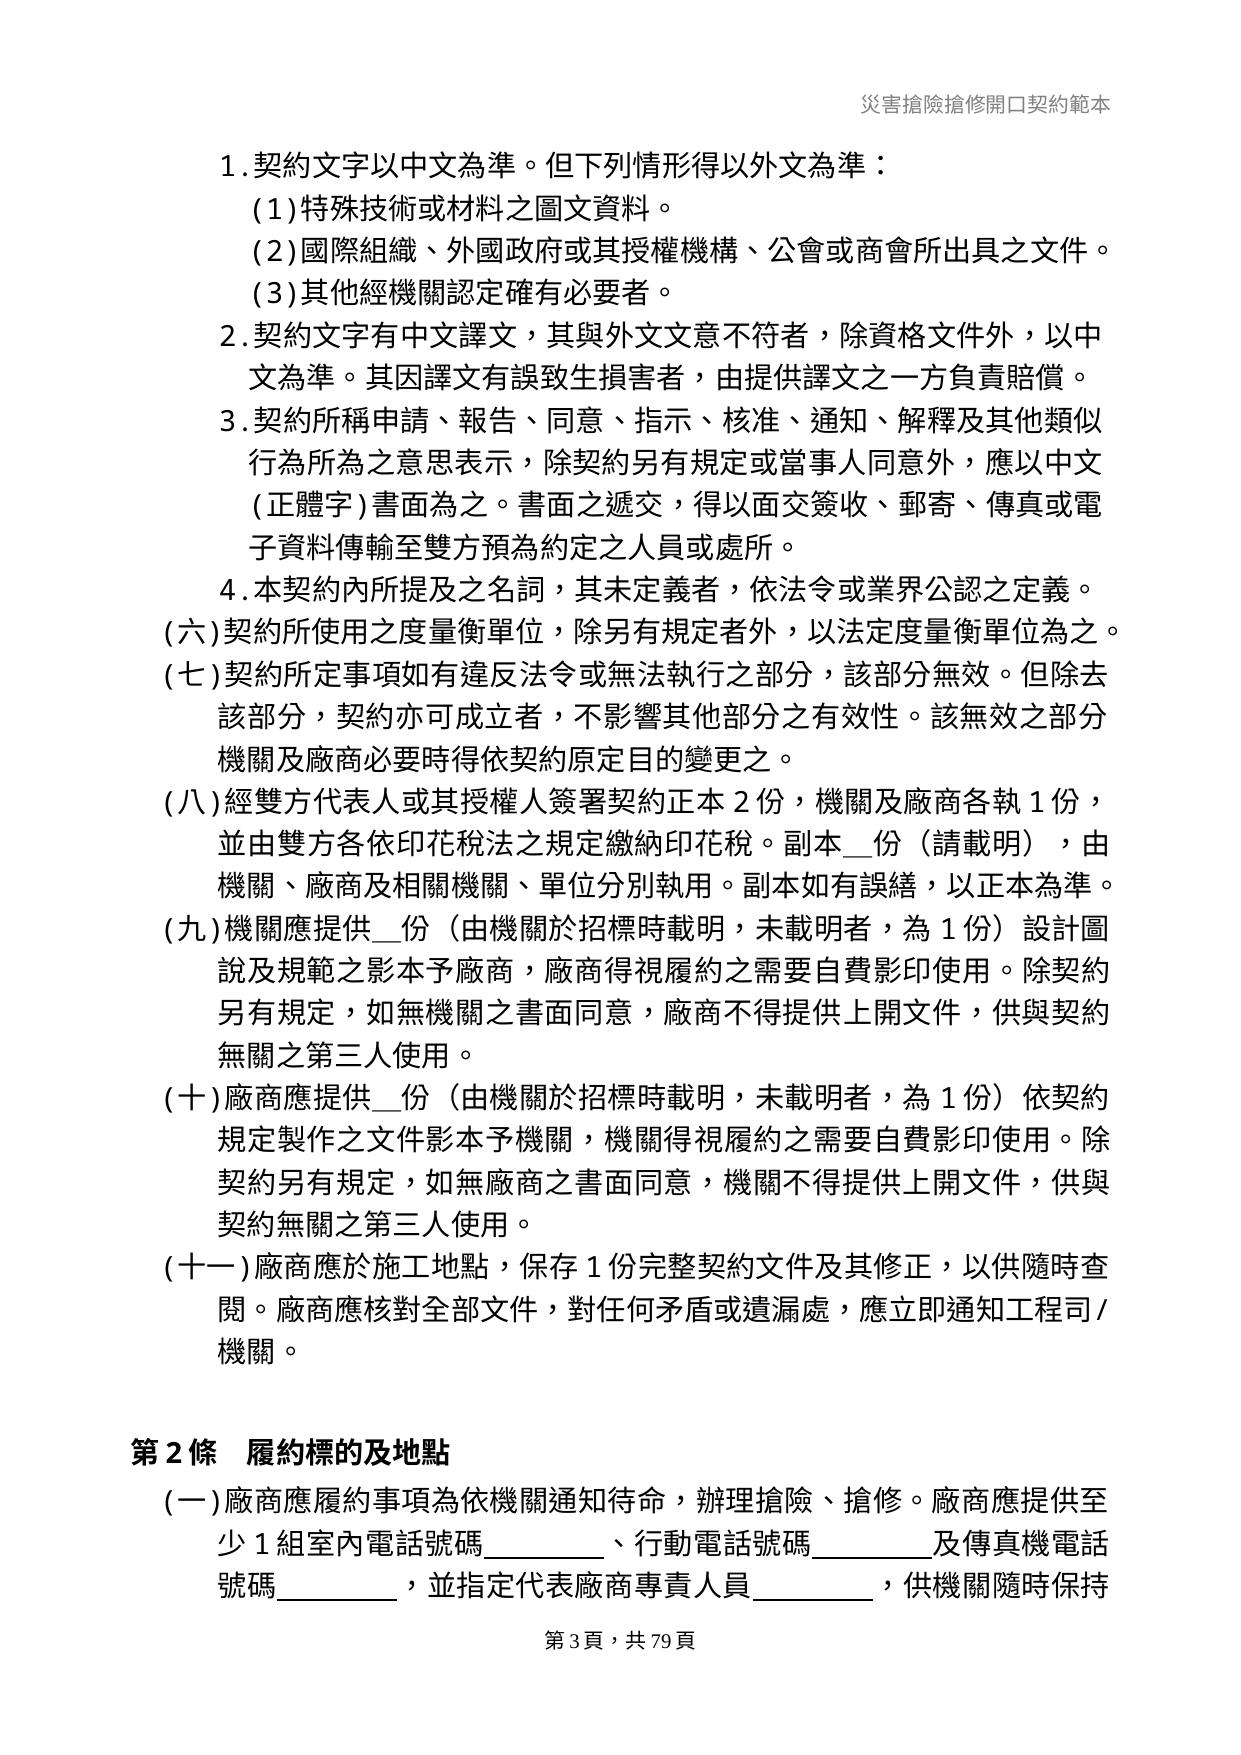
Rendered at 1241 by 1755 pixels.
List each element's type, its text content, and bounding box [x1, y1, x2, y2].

text 第2條 履約標的及地點 [130, 1429, 1110, 1472]
text (2)國際組織、外國政府或其授權機構、公會或商會所出具之文件。 [248, 228, 1110, 270]
text 1.契約文字以中文為準。但下列情形得以外文為準： [218, 143, 1104, 185]
text (一)廠商應履約事項為依機關通知待命，辦理搶險、搶修。廠商應提供至少1組室內電話號碼 、行動電話號碼 及傳真機電話號碼 ，並指定代表廠商專責人員 ，供機關隨時保持 [159, 1478, 1110, 1605]
text 2.契約文字有中文譯文，其與外文文意不符者，除資格文件外，以中文為準。其因譯文有誤致生損害者，由提供譯文之一方負責賠償。 [218, 312, 1104, 397]
text (十)廠商應提供＿份（由機關於招標時載明，未載明者，為1份）依契約規定製作之文件影本予機關，機關得視履約之需要自費影印使用。除契約另有規定，如無廠商之書面同意，機關不得提供上開文件，供與契約無關之第三人使用。 [159, 1074, 1110, 1244]
text (七)契約所定事項如有違反法令或無法執行之部分，該部分無效。但除去該部分，契約亦可成立者，不影響其他部分之有效性。該無效之部分，機關及廠商必要時得依契約原定目的變更之。 [159, 651, 1110, 778]
text (3)其他經機關認定確有必要者。 [248, 270, 1110, 312]
text (六)契約所使用之度量衡單位，除另有規定者外，以法定度量衡單位為之。 [159, 609, 1110, 651]
text 3.契約所稱申請、報告、同意、指示、核准、通知、解釋及其他類似行為所為之意思表示，除契約另有規定或當事人同意外，應以中文(正體字)書面為之。書面之遞交，得以面交簽收、郵寄、傳真或電子資料傳輸至雙方預為約定之人員或處所。 [218, 397, 1104, 567]
text (八)經雙方代表人或其授權人簽署契約正本2份，機關及廠商各執1份，並由雙方各依印花稅法之規定繳納印花稅。副本＿份（請載明），由機關、廠商及相關機關、單位分別執用。副本如有誤繕，以正本為準。 [159, 778, 1110, 905]
text (1)特殊技術或材料之圖文資料。 [248, 185, 1110, 228]
text (十一)廠商應於施工地點，保存1份完整契約文件及其修正，以供隨時查閱。廠商應核對全部文件，對任何矛盾或遺漏處，應立即通知工程司/機關。 [159, 1244, 1110, 1371]
text (九)機關應提供＿份（由機關於招標時載明，未載明者，為1份）設計圖說及規範之影本予廠商，廠商得視履約之需要自費影印使用。除契約另有規定，如無機關之書面同意，廠商不得提供上開文件，供與契約無關之第三人使用。 [159, 905, 1110, 1074]
text 4.本契約內所提及之名詞，其未定義者，依法令或業界公認之定義。 [218, 567, 1104, 609]
